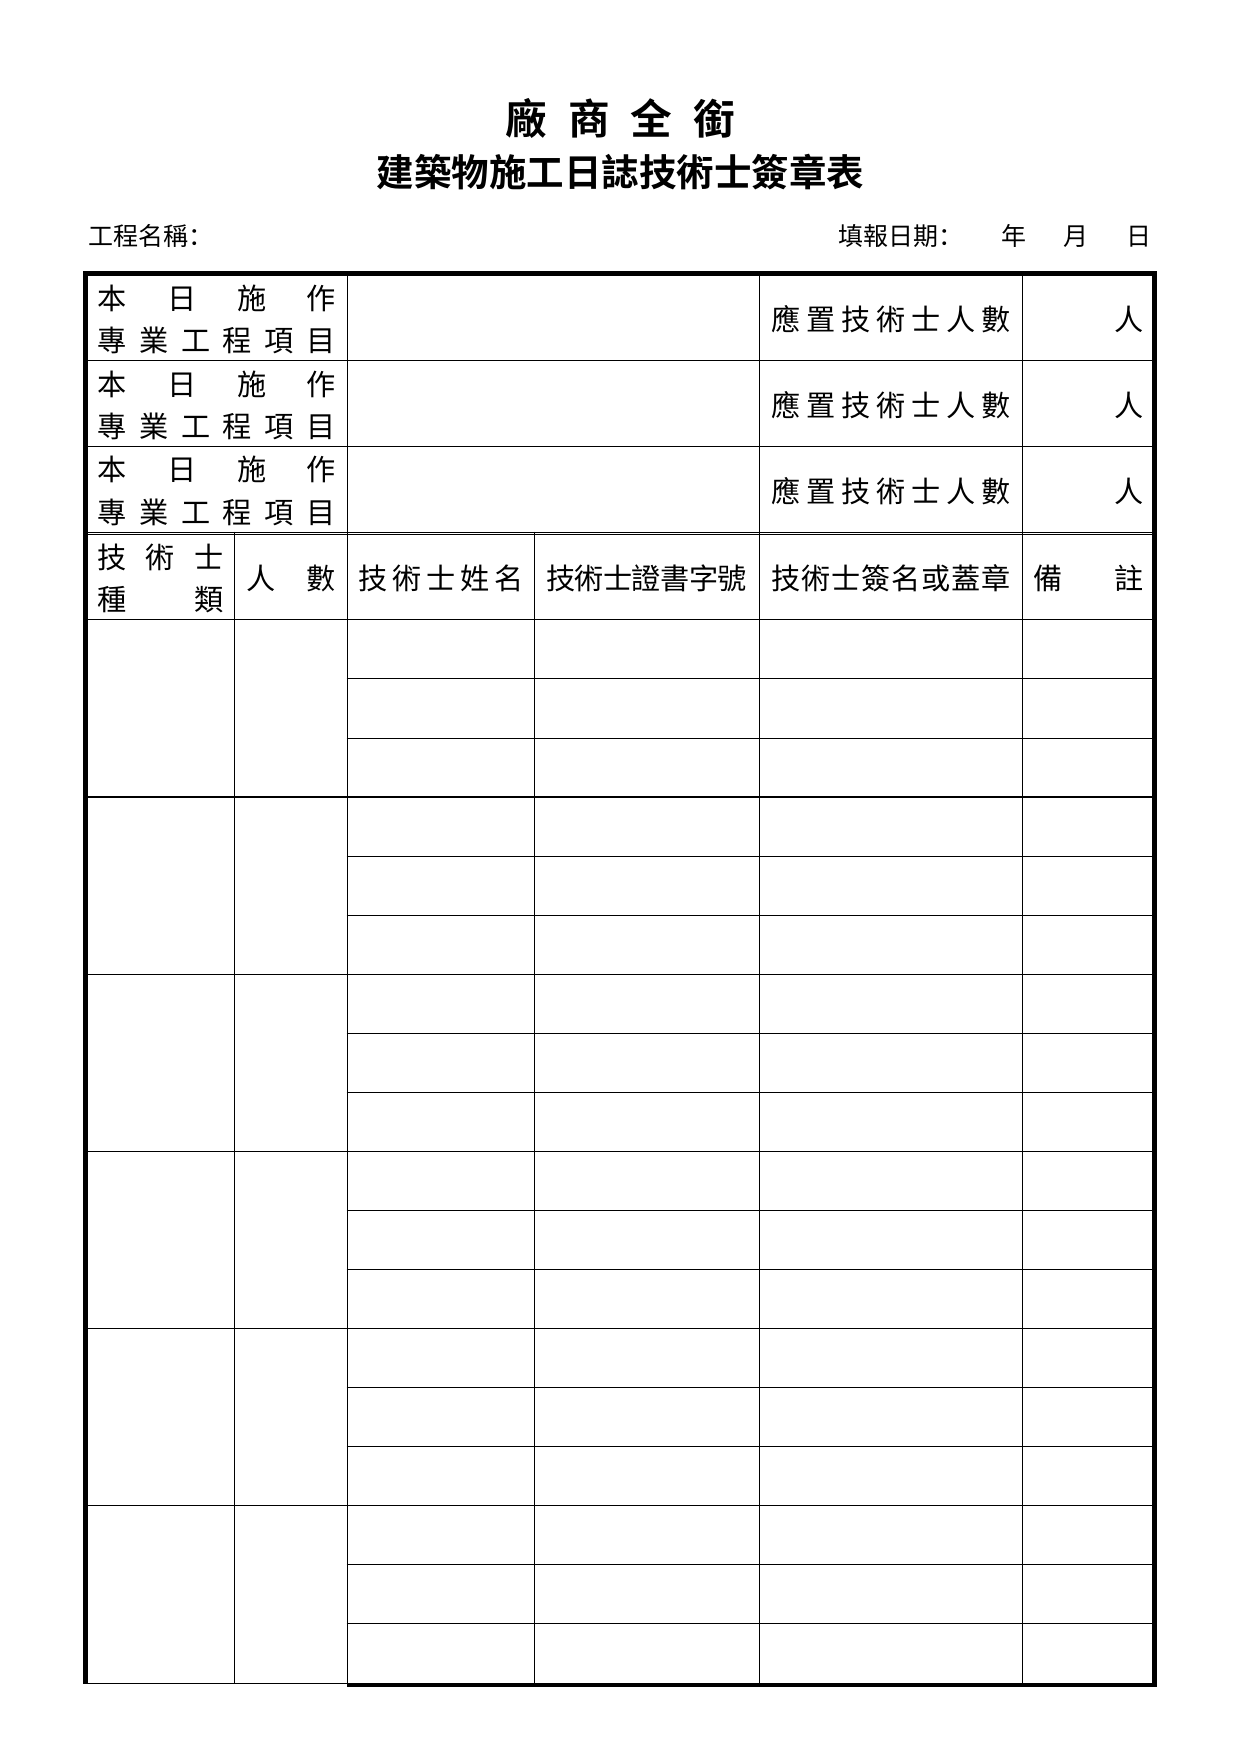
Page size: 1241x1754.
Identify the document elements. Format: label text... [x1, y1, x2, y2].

table_cell [348, 739, 534, 796]
table_cell [535, 798, 759, 856]
table_cell [760, 857, 1022, 914]
table_cell [348, 857, 534, 914]
table_cell [760, 1093, 1022, 1151]
table_cell 技術士姓名 [348, 535, 534, 619]
table_cell [535, 1506, 759, 1564]
table_cell [348, 916, 534, 974]
table_cell [235, 1152, 347, 1328]
table_cell [235, 1506, 347, 1682]
table_cell [760, 1447, 1022, 1505]
table_cell [1023, 1329, 1152, 1387]
table_cell [760, 975, 1022, 1033]
table_cell [1023, 1447, 1152, 1505]
table_cell [535, 1329, 759, 1387]
table_cell [760, 1329, 1022, 1387]
table_cell [348, 1447, 534, 1505]
table_cell [760, 1152, 1022, 1210]
text 建築物施工日誌技術士簽章表 [89, 143, 1152, 197]
table_cell [1023, 1270, 1152, 1328]
table_cell [235, 798, 347, 974]
table_cell 人 [1023, 447, 1152, 532]
table_cell [535, 1152, 759, 1210]
table_cell [348, 1034, 534, 1092]
table_cell [1023, 975, 1152, 1033]
table_cell [760, 916, 1022, 974]
table_cell [1023, 1211, 1152, 1269]
table_cell [535, 916, 759, 974]
table_cell [535, 739, 759, 796]
table_cell [1023, 798, 1152, 856]
table_cell 本日施作 專業工程項目 [88, 447, 347, 532]
table_cell [88, 1152, 234, 1328]
table_cell 備註 [1023, 535, 1152, 619]
table_cell [535, 857, 759, 914]
table_cell [1023, 1152, 1152, 1210]
table_cell [535, 1270, 759, 1328]
table_cell [348, 1565, 534, 1623]
table_header [348, 276, 759, 360]
table_cell [235, 975, 347, 1151]
table_cell [535, 1447, 759, 1505]
table_cell [348, 1506, 534, 1564]
table_cell [1023, 1565, 1152, 1623]
table_cell [1023, 1506, 1152, 1564]
table_cell [535, 679, 759, 737]
table_cell [760, 739, 1022, 796]
table_cell 本日施作 專業工程項目 [88, 361, 347, 446]
table_cell 技術士證書字號 [535, 535, 759, 619]
table_cell [760, 1506, 1022, 1564]
table_cell [348, 798, 534, 856]
table_header 人 [1023, 276, 1152, 360]
table_cell 人 [1023, 361, 1152, 446]
table_cell [535, 1093, 759, 1151]
table_cell [348, 361, 759, 446]
text 廠 商 全 銜 [89, 101, 1152, 143]
table_cell [760, 1624, 1022, 1682]
text 工程名稱： 填報日期： 年 月 日 [89, 216, 1152, 252]
table_cell [760, 679, 1022, 737]
table_cell [1023, 1624, 1152, 1682]
table_cell [88, 1506, 234, 1682]
table_cell [348, 1388, 534, 1446]
table_cell [348, 1329, 534, 1387]
table_cell [235, 1329, 347, 1505]
table_cell [760, 1388, 1022, 1446]
table_cell [535, 1034, 759, 1092]
table_header 本日施作 專業工程項目 [88, 276, 347, 360]
table_cell [348, 1211, 534, 1269]
table_cell [348, 679, 534, 737]
table_cell 應置技術士人數 [760, 361, 1022, 446]
table_cell [1023, 739, 1152, 796]
table_cell 人數 [235, 535, 347, 619]
table_cell [535, 1211, 759, 1269]
table_cell [1023, 916, 1152, 974]
table_cell [1023, 1034, 1152, 1092]
table_header 應置技術士人數 [760, 276, 1022, 360]
table_cell [760, 798, 1022, 856]
table_cell [535, 1565, 759, 1623]
table_cell [88, 798, 234, 974]
table_cell [348, 447, 759, 532]
table_cell [535, 1388, 759, 1446]
table_cell [535, 620, 759, 678]
table_cell [1023, 679, 1152, 737]
table_cell [1023, 1388, 1152, 1446]
table_cell [535, 1624, 759, 1682]
table_cell [760, 1034, 1022, 1092]
table_cell 技術士簽名或蓋章 [760, 535, 1022, 619]
table_cell [348, 1270, 534, 1328]
table_cell [348, 1093, 534, 1151]
table_cell [760, 1565, 1022, 1623]
table_cell [348, 1624, 534, 1682]
table_cell [760, 620, 1022, 678]
table_cell 應置技術士人數 [760, 447, 1022, 532]
table_cell 技術士 種類 [88, 535, 234, 619]
table_cell [88, 975, 234, 1151]
table_cell [760, 1270, 1022, 1328]
table_cell [235, 620, 347, 796]
table_cell [535, 975, 759, 1033]
table_cell [348, 1152, 534, 1210]
table_cell [88, 1329, 234, 1505]
table_cell [760, 1211, 1022, 1269]
table_cell [348, 975, 534, 1033]
table_cell [1023, 857, 1152, 914]
table_cell [1023, 1093, 1152, 1151]
table_cell [348, 620, 534, 678]
table_cell [1023, 620, 1152, 678]
table_cell [88, 620, 234, 796]
